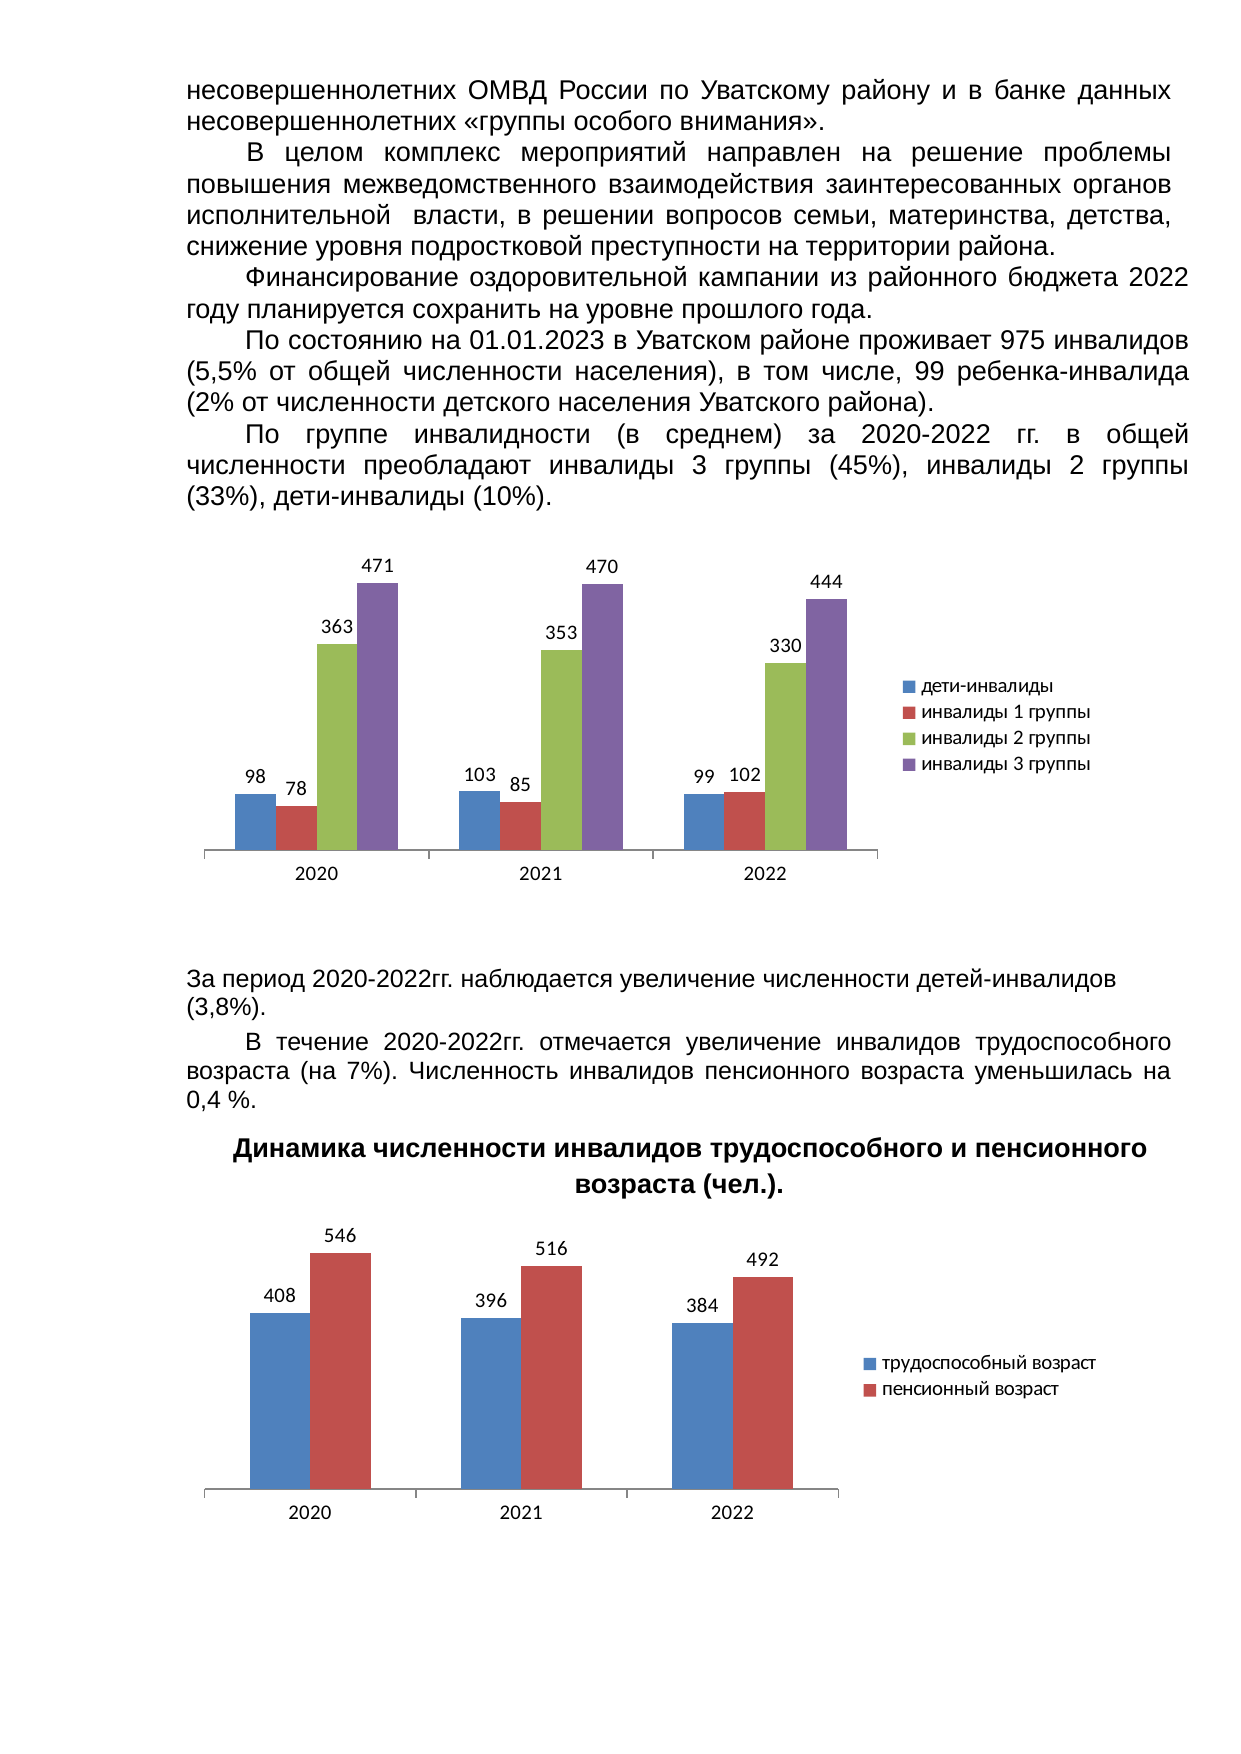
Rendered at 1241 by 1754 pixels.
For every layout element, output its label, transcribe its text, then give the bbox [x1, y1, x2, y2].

text В течение 2020-2022гг. отмечается увеличение инвалидов трудоспособного возраста (на 7%). Численность инвалидов пенсионного возраста уменьшилась на 0,4 %. [186, 1027, 1172, 1113]
text Динамика численности инвалидов трудоспособного и пенсионного возраста (чел.). [186, 1132, 1172, 1199]
text По группе инвалидности (в среднем) за 2020-2022 гг. в общей численности преобладают инвалиды 3 группы (45%), инвалиды 2 группы (33%), дети-инвалиды (10%). [186, 418, 1190, 511]
text Финансирование оздоровительной кампании из районного бюджета 2022 году планируется сохранить на уровне прошлого года. [186, 261, 1190, 324]
text В целом комплекс мероприятий направлен на решение проблемы повышения межведомственного взаимодействия заинтересованных органов исполнительной власти, в решении вопросов семьи, материнства, детства, снижение уровня подростковой преступности на территории района. [186, 136, 1172, 261]
text За период 2020-2022гг. наблюдается увеличение численности детей-инвалидов (3,8%). [186, 964, 1172, 1021]
text несовершеннолетних ОМВД России по Уватскому району и в банке данных несовершеннолетних «группы особого внимания». [186, 74, 1172, 136]
text По состоянию на 01.01.2023 в Уватском районе проживает 975 инвалидов (5,5% от общей численности населения), в том числе, 99 ребенка-инвалида (2% от численности детского населения Уватского района). [186, 324, 1190, 418]
